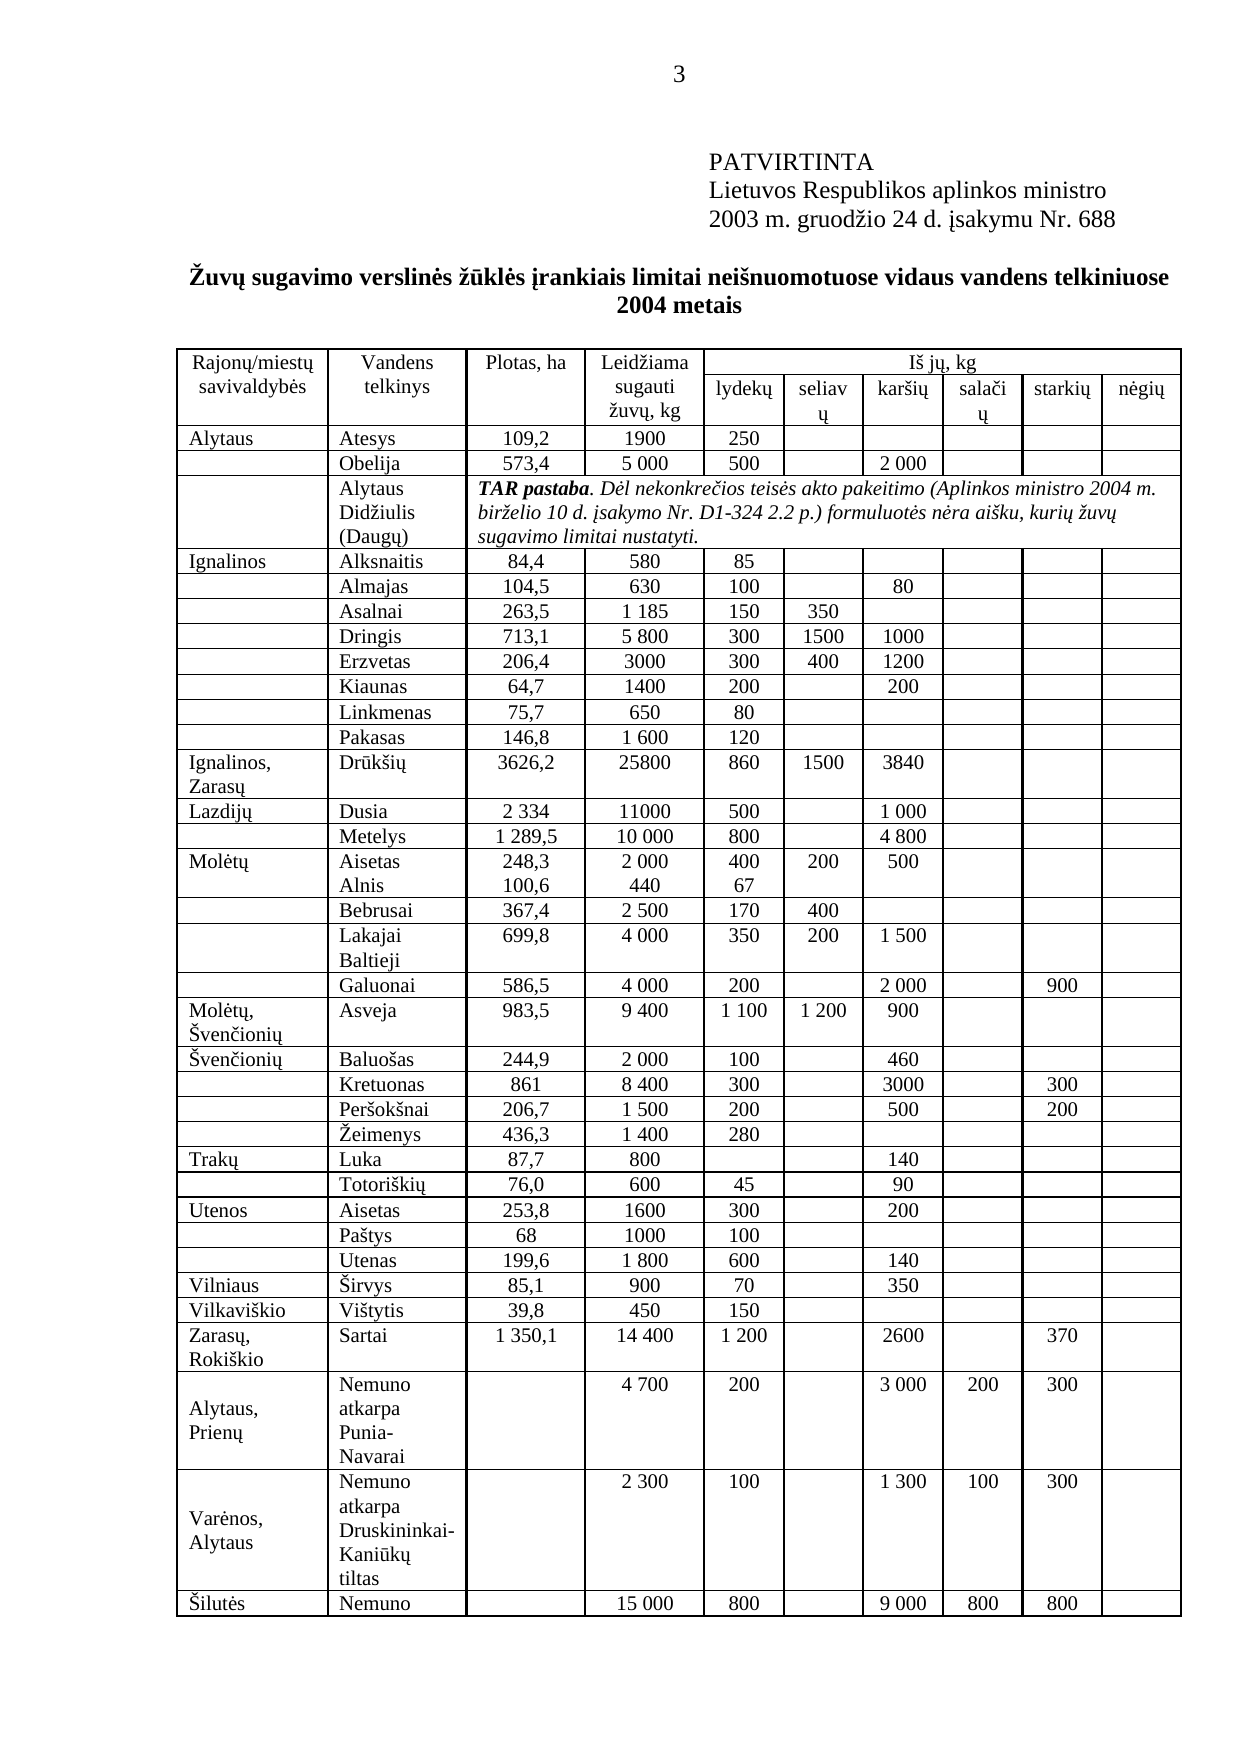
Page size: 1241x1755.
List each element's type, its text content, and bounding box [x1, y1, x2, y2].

table_cell 600 [586, 1173, 703, 1196]
table_cell Švenčionių [178, 1047, 327, 1071]
text 2003 m. gruodžio 24 d. įsakymu Nr. 688 [177, 204, 1181, 233]
table_cell [944, 675, 1021, 698]
table_cell [785, 1248, 862, 1272]
table_cell [864, 1223, 942, 1247]
table_cell Ignalinos [178, 549, 327, 573]
table_cell Vilniaus [178, 1273, 327, 1297]
table_cell 300 [1024, 1372, 1101, 1468]
table_cell 2 334 [468, 799, 584, 823]
table_cell Peršokšnai [329, 1097, 465, 1121]
table_cell 630 [586, 574, 703, 598]
table_cell 200 [864, 675, 942, 698]
table_cell [1103, 998, 1180, 1046]
table_cell [178, 649, 327, 673]
table_cell 350 [864, 1273, 942, 1297]
table_cell 85,1 [468, 1273, 584, 1297]
table_cell 4 700 [586, 1372, 703, 1468]
table_cell 10 000 [586, 824, 703, 848]
table_cell [1103, 1173, 1180, 1196]
table_cell [944, 924, 1021, 972]
table_cell [1103, 649, 1180, 673]
table_cell 15 000 [586, 1591, 703, 1615]
table_cell [1024, 426, 1101, 449]
table_cell [1024, 849, 1101, 873]
table_cell 300 [705, 649, 783, 673]
table_cell Trakų [178, 1147, 327, 1171]
table_cell 85 [705, 549, 783, 573]
table_cell [944, 700, 1021, 724]
table_cell [864, 426, 942, 449]
table_cell 1 185 [586, 599, 703, 623]
table_cell 400 [785, 649, 862, 673]
table_cell [785, 549, 862, 573]
table_cell 1500 [785, 624, 862, 648]
table_cell [944, 624, 1021, 648]
table_cell 3 000 [864, 1372, 942, 1468]
table_cell 1900 [586, 426, 703, 449]
table_cell 460 [864, 1047, 942, 1071]
table_cell [1024, 1273, 1101, 1297]
table_cell [785, 451, 862, 475]
table_cell 146,8 [468, 725, 584, 749]
table_cell [1024, 1147, 1101, 1171]
table_cell [1024, 1122, 1101, 1146]
table_cell 2 000 [586, 1047, 703, 1071]
table_cell [944, 1122, 1021, 1146]
table_cell 350 [785, 599, 862, 623]
table_cell [1103, 898, 1180, 922]
table_cell [1024, 624, 1101, 648]
table_cell Drūkšių [329, 750, 465, 798]
table_cell 3626,2 [468, 750, 584, 798]
table_cell [1103, 1591, 1180, 1615]
table_cell 5 800 [586, 624, 703, 648]
table_cell [864, 873, 942, 897]
table_cell Linkmenas [329, 700, 465, 724]
table_cell 5 000 [586, 451, 703, 475]
table_cell Lazdijų [178, 799, 327, 823]
table_cell 300 [705, 624, 783, 648]
table_cell 4 000 [586, 924, 703, 972]
table_cell [944, 1047, 1021, 1071]
table_cell [944, 599, 1021, 623]
table_cell [178, 824, 327, 848]
table_cell Paštys [329, 1223, 465, 1247]
table_cell 1200 [864, 649, 942, 673]
table_cell [864, 599, 942, 623]
table_cell Kretuonas [329, 1072, 465, 1096]
table_cell [178, 924, 327, 972]
table_cell [785, 1591, 862, 1615]
table_cell [705, 1147, 783, 1171]
table_cell [785, 1470, 862, 1590]
table_cell 244,9 [468, 1047, 584, 1071]
table_cell [1103, 1298, 1180, 1322]
table_cell [785, 1047, 862, 1071]
table_cell [178, 1097, 327, 1121]
table_cell nėgių [1103, 375, 1180, 424]
table_cell [1103, 1273, 1180, 1297]
table_cell [1103, 1147, 1180, 1171]
table_cell 436,3 [468, 1122, 584, 1146]
table_cell 4 000 [586, 973, 703, 997]
table_cell 100 [705, 1470, 783, 1590]
table_cell 1 400 [586, 1122, 703, 1146]
table_cell [1024, 873, 1101, 897]
table_cell 250 [705, 426, 783, 449]
text PATVIRTINTA [177, 147, 1181, 176]
table_cell 100 [705, 574, 783, 598]
table_cell [785, 1122, 862, 1146]
table_cell [785, 675, 862, 698]
table_cell [1024, 675, 1101, 698]
table_header Rajonų/miestų savivaldybės [178, 350, 327, 424]
table_cell [944, 849, 1021, 873]
table_cell [1103, 873, 1180, 897]
text Lietuvos Respublikos aplinkos ministro [177, 176, 1181, 204]
table_cell [1103, 1223, 1180, 1247]
table_cell [1103, 675, 1180, 698]
table_cell 1 100 [705, 998, 783, 1046]
table_cell 983,5 [468, 998, 584, 1046]
table_cell [944, 1147, 1021, 1171]
table_cell [1103, 750, 1180, 798]
table_cell [178, 574, 327, 598]
table_cell Alytaus, Prienų [178, 1372, 327, 1468]
table_cell [944, 750, 1021, 798]
table_cell 573,4 [468, 451, 584, 475]
table_cell [785, 574, 862, 598]
table_cell Alnis [329, 873, 465, 897]
table_cell Alytaus [178, 426, 327, 449]
table_cell 253,8 [468, 1198, 584, 1222]
table_cell 140 [864, 1147, 942, 1171]
table_cell [944, 1198, 1021, 1222]
table_cell 1 200 [705, 1323, 783, 1371]
table_cell 87,7 [468, 1147, 584, 1171]
table_cell 370 [1024, 1323, 1101, 1371]
table_cell Varėnos, Alytaus [178, 1470, 327, 1590]
table_cell [944, 1273, 1021, 1297]
table_cell [944, 451, 1021, 475]
table_cell [1103, 1122, 1180, 1146]
table_cell [1103, 451, 1180, 475]
table_cell 1 500 [586, 1097, 703, 1121]
table_cell 1000 [864, 624, 942, 648]
table_cell [785, 1372, 862, 1468]
table_cell 800 [944, 1591, 1021, 1615]
table_cell [785, 1273, 862, 1297]
table_cell 200 [785, 849, 862, 873]
table_cell [178, 1122, 327, 1146]
table_cell [178, 700, 327, 724]
table_cell [785, 1298, 862, 1322]
table_cell [944, 1323, 1021, 1371]
table_cell 300 [705, 1198, 783, 1222]
table_cell [785, 700, 862, 724]
table_cell 70 [705, 1273, 783, 1297]
table_cell 3000 [586, 649, 703, 673]
table_cell salačių [944, 375, 1021, 424]
table_cell 76,0 [468, 1173, 584, 1196]
table_cell Zarasų, Rokiškio [178, 1323, 327, 1371]
table_cell 150 [705, 1298, 783, 1322]
table_cell [1024, 649, 1101, 673]
table_cell Ignalinos, Zarasų [178, 750, 327, 798]
table_cell Metelys [329, 824, 465, 848]
table_cell [944, 998, 1021, 1046]
table_header Vandens telkinys [329, 350, 465, 424]
table_cell 900 [864, 998, 942, 1046]
table_cell [1024, 1173, 1101, 1196]
table_cell 109,2 [468, 426, 584, 449]
table_cell 2 000 [586, 849, 703, 873]
table_cell [1103, 549, 1180, 573]
table_cell [1103, 624, 1180, 648]
table_cell [785, 1097, 862, 1121]
table_cell [1024, 750, 1101, 798]
table_cell Kiaunas [329, 675, 465, 698]
table_cell TAR pastaba. Dėl nekonkrečios teisės akto pakeitimo (Aplinkos ministro 2004 m. birželio 10 d. įsakymo Nr. D1-324 2.2 p.) formuluotės nėra aišku, kurių žuvų sugavimo limitai nustatyti. [468, 476, 1180, 548]
table_cell [785, 824, 862, 848]
table_cell 500 [864, 849, 942, 873]
table_cell 300 [1024, 1072, 1101, 1096]
table_cell [864, 1298, 942, 1322]
table_cell Šilutės [178, 1591, 327, 1615]
table_cell [1024, 799, 1101, 823]
table_cell [178, 725, 327, 749]
table_cell 650 [586, 700, 703, 724]
table_cell 100,6 [468, 873, 584, 897]
table_cell Baluošas [329, 1047, 465, 1071]
table_cell [785, 426, 862, 449]
table_cell Vištytis [329, 1298, 465, 1322]
table_cell 248,3 [468, 849, 584, 873]
table_cell 206,7 [468, 1097, 584, 1121]
table_cell [178, 451, 327, 475]
table_cell Širvys [329, 1273, 465, 1297]
table_cell 200 [705, 1097, 783, 1121]
table_cell [785, 973, 862, 997]
table_cell 120 [705, 725, 783, 749]
table_cell [944, 898, 1021, 922]
table_cell [1103, 1372, 1180, 1468]
table_cell [944, 1298, 1021, 1322]
table_cell 800 [1024, 1591, 1101, 1615]
table_cell [864, 549, 942, 573]
table_cell 170 [705, 898, 783, 922]
table_cell 67 [705, 873, 783, 897]
table_cell 900 [586, 1273, 703, 1297]
table_cell [944, 574, 1021, 598]
table_cell Asalnai [329, 599, 465, 623]
table_cell [1103, 725, 1180, 749]
table_cell [944, 725, 1021, 749]
table_cell [864, 1122, 942, 1146]
table_cell karšių [864, 375, 942, 424]
table_cell Utenos [178, 1198, 327, 1222]
table_cell [1024, 824, 1101, 848]
table_cell 25800 [586, 750, 703, 798]
table_header Plotas, ha [468, 350, 584, 424]
table_cell [1024, 725, 1101, 749]
table_cell 150 [705, 599, 783, 623]
table_cell Obelija [329, 451, 465, 475]
table_cell [944, 549, 1021, 573]
table_cell 440 [586, 873, 703, 897]
table_cell [1024, 924, 1101, 972]
table_cell Lakajai Baltieji [329, 924, 465, 972]
table_cell [1103, 973, 1180, 997]
table_cell 200 [864, 1198, 942, 1222]
table_cell 800 [586, 1147, 703, 1171]
table_cell [1103, 824, 1180, 848]
table_cell Molėtų, Švenčionių [178, 998, 327, 1046]
table_cell 1000 [586, 1223, 703, 1247]
table_cell Sartai [329, 1323, 465, 1371]
table_cell 280 [705, 1122, 783, 1146]
table_cell Nemuno atkarpa Punia-Navarai [329, 1372, 465, 1468]
table_cell 80 [705, 700, 783, 724]
table_cell 100 [705, 1223, 783, 1247]
table_cell 1600 [586, 1198, 703, 1222]
table_cell [468, 1372, 584, 1468]
table_cell 9 000 [864, 1591, 942, 1615]
table_cell [785, 1147, 862, 1171]
table_cell 200 [1024, 1097, 1101, 1121]
table_cell [1103, 924, 1180, 972]
table_cell 1 350,1 [468, 1323, 584, 1371]
table_cell 200 [705, 973, 783, 997]
table_cell 367,4 [468, 898, 584, 922]
table_cell 11000 [586, 799, 703, 823]
table_cell Nemuno atkarpa Druskininkai-Kaniūkų tiltas [329, 1470, 465, 1590]
table_cell 8 400 [586, 1072, 703, 1096]
table_cell 1 300 [864, 1470, 942, 1590]
table_cell [944, 1248, 1021, 1272]
table_cell 300 [1024, 1470, 1101, 1590]
table_cell 500 [705, 451, 783, 475]
table_cell [178, 599, 327, 623]
table_cell 1 800 [586, 1248, 703, 1272]
table_cell [178, 1223, 327, 1247]
table_cell 580 [586, 549, 703, 573]
table_cell 1 289,5 [468, 824, 584, 848]
table_cell Galuonai [329, 973, 465, 997]
table_cell 200 [705, 675, 783, 698]
table_cell [178, 624, 327, 648]
table_cell [468, 1591, 584, 1615]
table_cell 1500 [785, 750, 862, 798]
table_cell 200 [785, 924, 862, 972]
table_cell 1 200 [785, 998, 862, 1046]
table_cell [944, 873, 1021, 897]
table_cell 400 [705, 849, 783, 873]
table_cell Alksnaitis [329, 549, 465, 573]
table_cell 600 [705, 1248, 783, 1272]
table_cell 699,8 [468, 924, 584, 972]
table_cell 39,8 [468, 1298, 584, 1322]
table_cell [944, 824, 1021, 848]
table_cell [864, 898, 942, 922]
table_cell [944, 1173, 1021, 1196]
table_cell [785, 1173, 862, 1196]
table_cell 68 [468, 1223, 584, 1247]
table_cell [178, 1248, 327, 1272]
table_cell 500 [705, 799, 783, 823]
table_cell 713,1 [468, 624, 584, 648]
table_cell Molėtų [178, 849, 327, 873]
table_cell 104,5 [468, 574, 584, 598]
table_cell [1103, 574, 1180, 598]
table_cell [1024, 998, 1101, 1046]
table_cell 500 [864, 1097, 942, 1121]
table_cell 300 [705, 1072, 783, 1096]
table_cell [178, 675, 327, 698]
table_cell Aisetas [329, 849, 465, 873]
table_cell [1103, 1248, 1180, 1272]
table_cell 3840 [864, 750, 942, 798]
table_cell 14 400 [586, 1323, 703, 1371]
table_cell [1103, 1047, 1180, 1071]
table_cell Almajas [329, 574, 465, 598]
table_cell 1400 [586, 675, 703, 698]
table_cell [1024, 1248, 1101, 1272]
table_cell [178, 1072, 327, 1096]
table_cell 200 [944, 1372, 1021, 1468]
table_cell 800 [705, 824, 783, 848]
table_header Leidžiama sugauti žuvų, kg [586, 350, 703, 424]
table_cell [178, 898, 327, 922]
table_cell 263,5 [468, 599, 584, 623]
table_cell Nemuno [329, 1591, 465, 1615]
table_cell Dusia [329, 799, 465, 823]
table_cell [864, 700, 942, 724]
table_cell [1103, 799, 1180, 823]
table_cell [178, 973, 327, 997]
table_cell 140 [864, 1248, 942, 1272]
table_cell [944, 1072, 1021, 1096]
table_cell 2 300 [586, 1470, 703, 1590]
table_cell lydekų [705, 375, 783, 424]
table_cell 900 [1024, 973, 1101, 997]
table_cell [1024, 1298, 1101, 1322]
table_cell 861 [468, 1072, 584, 1096]
table_cell Totoriškių [329, 1173, 465, 1196]
table_cell [944, 799, 1021, 823]
table_cell [944, 1097, 1021, 1121]
table_cell 3000 [864, 1072, 942, 1096]
table_cell [785, 799, 862, 823]
table_cell 80 [864, 574, 942, 598]
table_cell [1103, 426, 1180, 449]
table_cell [1024, 451, 1101, 475]
table_cell 200 [705, 1372, 783, 1468]
table_cell 800 [705, 1591, 783, 1615]
table_cell [785, 725, 862, 749]
table_cell 350 [705, 924, 783, 972]
table_cell [1103, 599, 1180, 623]
table_cell 2 000 [864, 973, 942, 997]
table_cell [1103, 1470, 1180, 1590]
table_cell 400 [785, 898, 862, 922]
table_cell [1024, 599, 1101, 623]
table_cell 75,7 [468, 700, 584, 724]
table_cell [1024, 1223, 1101, 1247]
table_cell Luka [329, 1147, 465, 1171]
table_cell [1103, 1097, 1180, 1121]
table_cell [1103, 700, 1180, 724]
text Žuvų sugavimo verslinės žūklės įrankiais limitai neišnuomotuose vidaus vandens telkiniuose 2004 metais [177, 262, 1181, 319]
table_cell [785, 1323, 862, 1371]
table_cell 4 800 [864, 824, 942, 848]
table_cell [1103, 1072, 1180, 1096]
table_cell [178, 476, 327, 548]
table_cell [944, 426, 1021, 449]
table_cell Atesys [329, 426, 465, 449]
table_header Iš jų, kg [705, 350, 1180, 374]
table_cell [944, 649, 1021, 673]
table_cell Asveja [329, 998, 465, 1046]
table_cell seliavų [785, 375, 862, 424]
table_cell [864, 725, 942, 749]
table_cell Alytaus Didžiulis (Daugų) [329, 476, 465, 548]
table_cell Žeimenys [329, 1122, 465, 1146]
table_cell [1024, 700, 1101, 724]
table_cell 2 000 [864, 451, 942, 475]
table_cell [785, 1072, 862, 1096]
table_cell 9 400 [586, 998, 703, 1046]
table_cell Pakasas [329, 725, 465, 749]
table_cell [1024, 1047, 1101, 1071]
table_cell 450 [586, 1298, 703, 1322]
table_cell 2 500 [586, 898, 703, 922]
table_cell [785, 1223, 862, 1247]
table_cell Aisetas [329, 1198, 465, 1222]
table_cell 90 [864, 1173, 942, 1196]
table_cell 100 [705, 1047, 783, 1071]
table_cell [1024, 1198, 1101, 1222]
table_cell [1103, 1323, 1180, 1371]
table_cell 860 [705, 750, 783, 798]
table_cell 1 600 [586, 725, 703, 749]
table_cell 1 500 [864, 924, 942, 972]
table_cell Vilkaviškio [178, 1298, 327, 1322]
table_cell 586,5 [468, 973, 584, 997]
table_cell Utenas [329, 1248, 465, 1272]
table_cell 64,7 [468, 675, 584, 698]
table_cell 100 [944, 1470, 1021, 1590]
table_cell 2600 [864, 1323, 942, 1371]
table_cell 1 000 [864, 799, 942, 823]
table_cell [785, 1198, 862, 1222]
table_cell Bebrusai [329, 898, 465, 922]
table_cell [178, 1173, 327, 1196]
table_cell 206,4 [468, 649, 584, 673]
table_cell [178, 873, 327, 897]
table_cell [1024, 574, 1101, 598]
table_cell 199,6 [468, 1248, 584, 1272]
table_cell starkių [1024, 375, 1101, 424]
table_cell [1024, 898, 1101, 922]
table_cell 45 [705, 1173, 783, 1196]
table_cell [944, 1223, 1021, 1247]
table_cell [785, 873, 862, 897]
table_cell [1103, 1198, 1180, 1222]
table_cell Erzvetas [329, 649, 465, 673]
table_cell [1103, 849, 1180, 873]
table_cell [1024, 549, 1101, 573]
table_cell [944, 973, 1021, 997]
table_cell 84,4 [468, 549, 584, 573]
table_cell [468, 1470, 584, 1590]
table_cell Dringis [329, 624, 465, 648]
